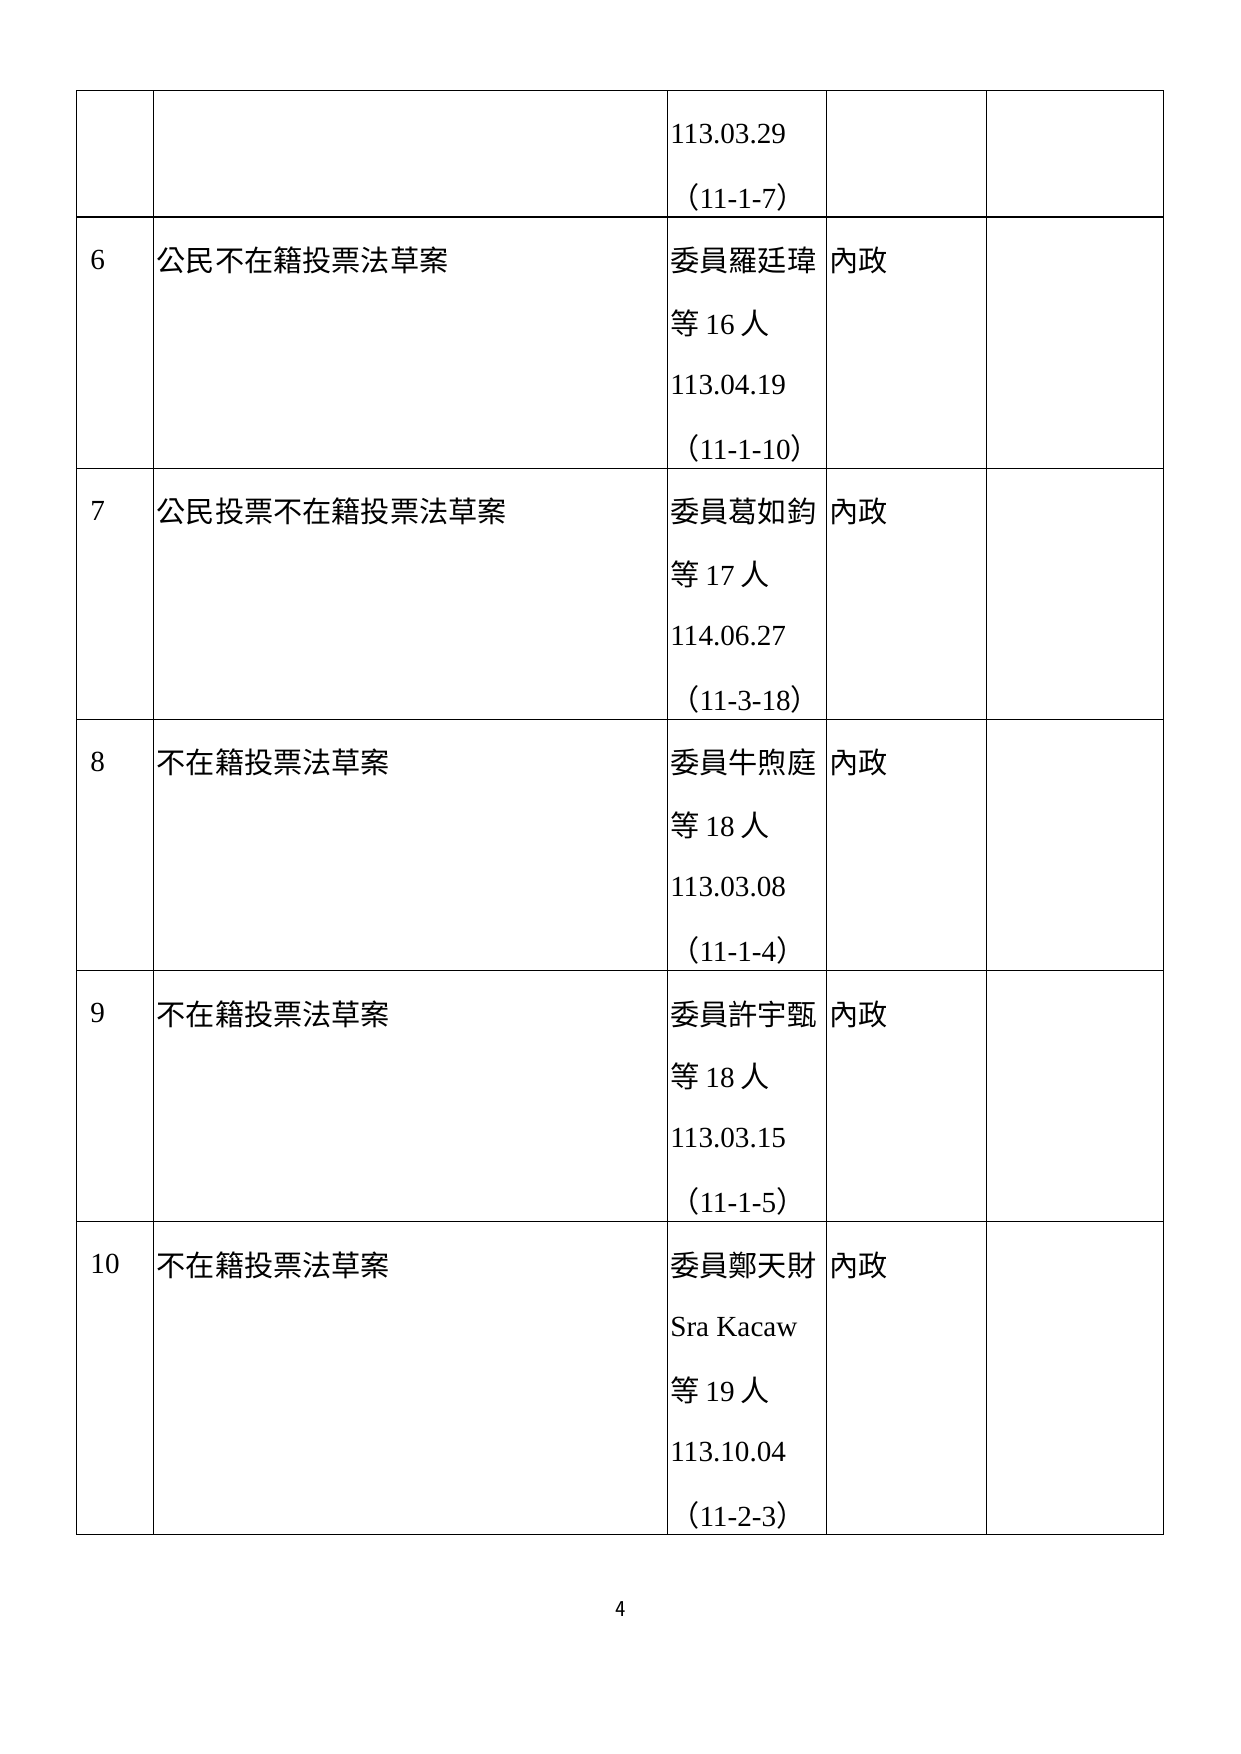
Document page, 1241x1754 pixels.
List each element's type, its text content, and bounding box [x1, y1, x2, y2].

table_cell [987, 971, 1163, 1221]
table_cell 113.03.29 （11-1-7） [668, 91, 826, 216]
table_cell 公民投票不在籍投票法草案 [154, 469, 667, 718]
table_cell 內政 [827, 469, 986, 718]
table_cell [77, 91, 153, 216]
table_cell [77, 469, 153, 718]
table_cell 內政 [827, 218, 986, 467]
table_cell 內政 [827, 720, 986, 969]
table_cell [77, 218, 153, 467]
table_cell [987, 720, 1163, 969]
table_cell [77, 1222, 153, 1534]
table_cell [77, 971, 153, 1221]
table_cell [987, 1222, 1163, 1534]
table_cell [77, 720, 153, 969]
table_cell [987, 91, 1163, 216]
table_cell 委員羅廷瑋等16人 113.04.19 （11-1-10） [668, 218, 826, 467]
table_cell [154, 91, 667, 216]
table_cell 委員許宇甄等18人 113.03.15 （11-1-5） [668, 971, 826, 1221]
table_cell 內政 [827, 1222, 986, 1534]
table_cell 委員牛煦庭等18人 113.03.08 （11-1-4） [668, 720, 826, 969]
table_cell [827, 91, 986, 216]
table_cell 委員葛如鈞等17人 114.06.27 （11-3-18） [668, 469, 826, 718]
table_cell 不在籍投票法草案 [154, 1222, 667, 1534]
table_cell 委員鄭天財Sra Kacaw等19人 113.10.04 （11-2-3） [668, 1222, 826, 1534]
table_cell 內政 [827, 971, 986, 1221]
table_cell 不在籍投票法草案 [154, 971, 667, 1221]
table_cell 公民不在籍投票法草案 [154, 218, 667, 467]
table_cell [987, 469, 1163, 718]
table_cell [987, 218, 1163, 467]
table_cell 不在籍投票法草案 [154, 720, 667, 969]
